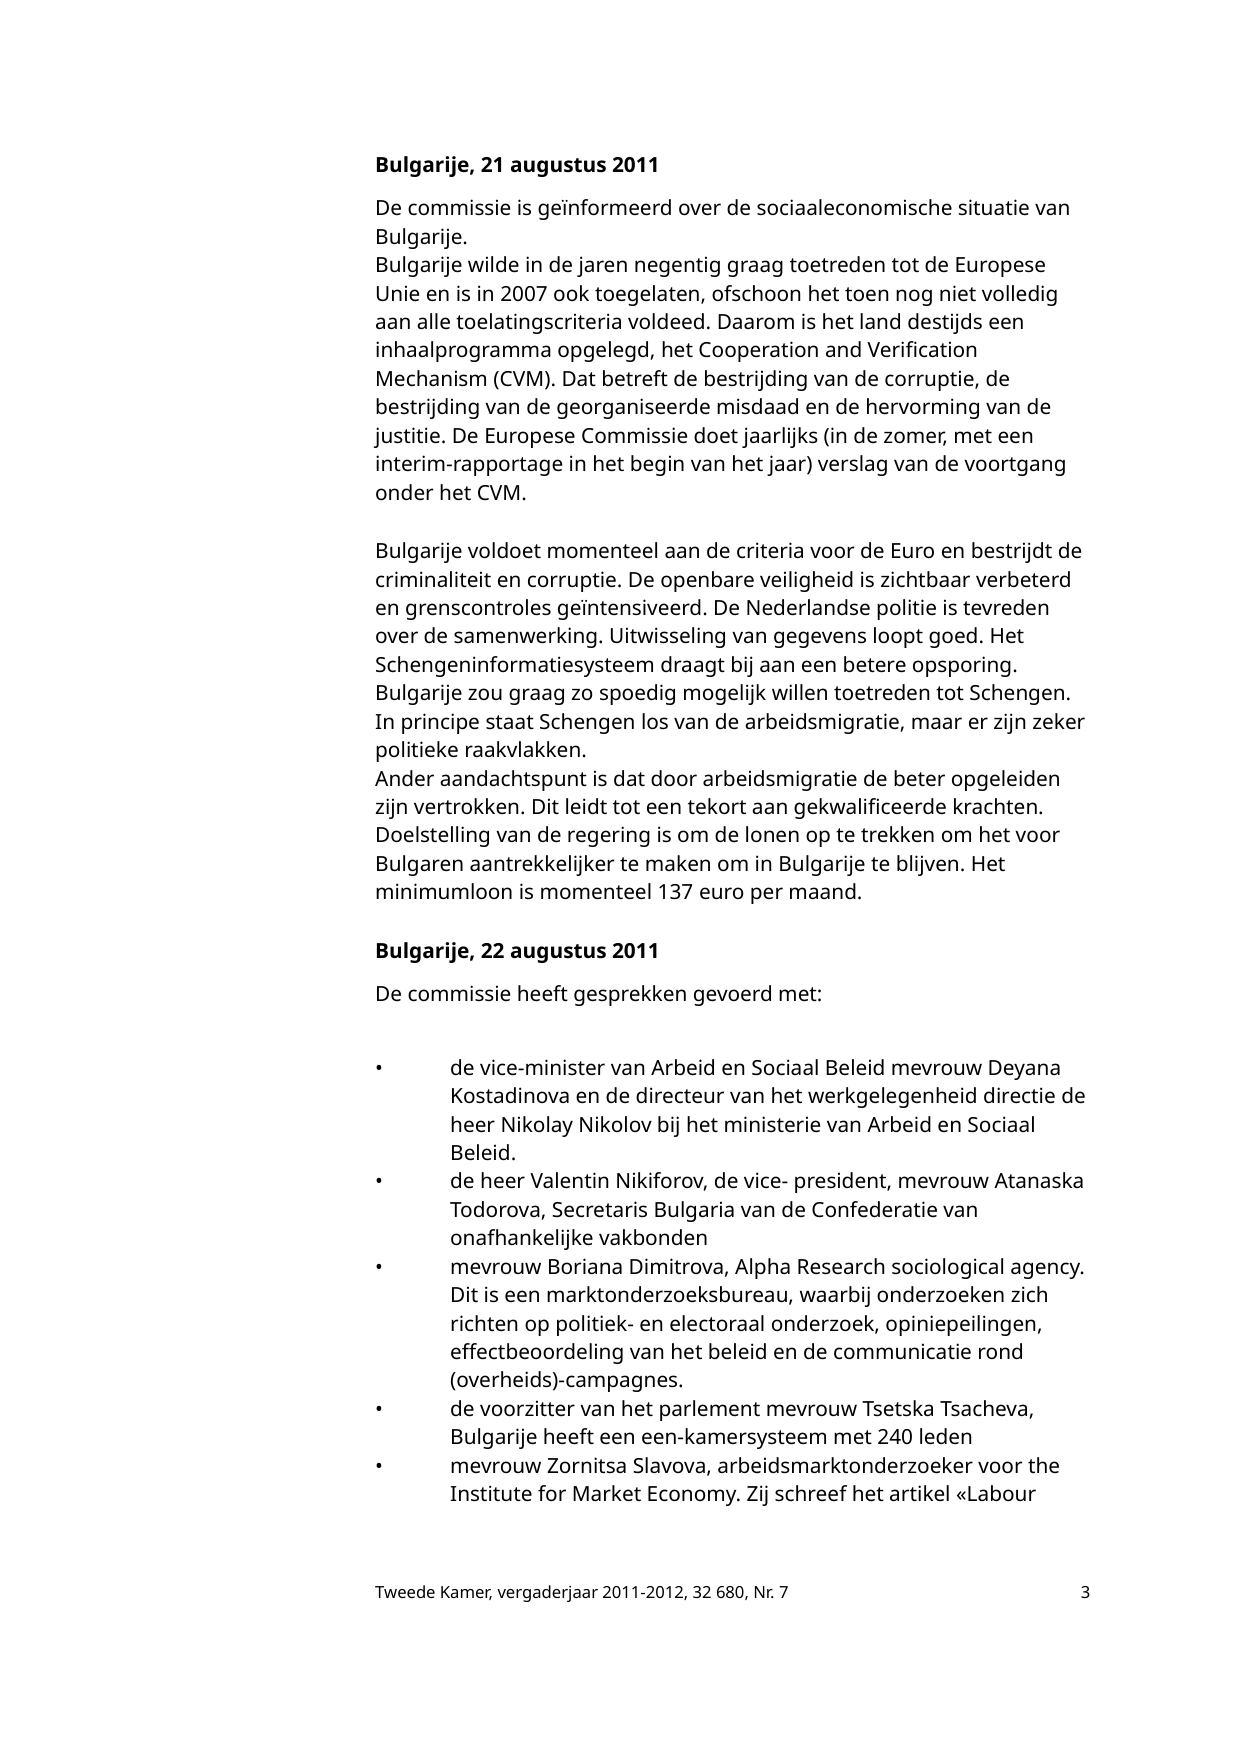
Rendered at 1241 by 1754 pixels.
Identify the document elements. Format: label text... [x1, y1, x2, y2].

text Bulgarije voldoet momenteel aan de criteria voor de Euro en bestrijdt de criminaliteit en corruptie. De openbare veiligheid is zichtbaar verbeterd en grenscontroles geïntensiveerd. De Nederlandse politie is tevreden over de samenwerking. Uitwisseling van gegevens loopt goed. Het Schengeninformatiesysteem draagt bij aan een betere opsporing. Bulgarije zou graag zo spoedig mogelijk willen toetreden tot Schengen. In principe staat Schengen los van de arbeidsmigratie, maar er zijn zeker politieke raakvlakken. [375, 536, 1090, 764]
text Bulgarije, 21 augustus 2011 [375, 150, 1090, 178]
list de heer Valentin Nikiforov, de vice- president, mevrouw Atanaska Todorova, Secretaris Bulgaria van de Confederatie van onafhankelijke vakbonden [375, 1167, 1090, 1252]
list mevrouw Boriana Dimitrova, Alpha Research sociological agency. Dit is een marktonderzoeksbureau, waarbij onderzoeken zich richten op politiek- en electoraal onderzoek, opiniepeilingen, effectbeoordeling van het beleid en de communicatie rond (overheids)-campagnes. [375, 1252, 1090, 1394]
list mevrouw Zornitsa Slavova, arbeidsmarktonderzoeker voor the Institute for Market Economy. Zij schreef het artikel «Labour [375, 1451, 1090, 1508]
list de voorzitter van het parlement mevrouw Tsetska Tsacheva, Bulgarije heeft een een-kamersysteem met 240 leden [375, 1394, 1090, 1451]
text Bulgarije wilde in de jaren negentig graag toetreden tot de Europese Unie en is in 2007 ook toegelaten, ofschoon het toen nog niet volledig aan alle toelatingscriteria voldeed. Daarom is het land destijds een inhaalprogramma opgelegd, het Cooperation and Verification Mechanism (CVM). Dat betreft de bestrijding van de corruptie, de bestrijding van de georganiseerde misdaad en de hervorming van de justitie. De Europese Commissie doet jaarlijks (in de zomer, met een interim-rapportage in het begin van het jaar) verslag van de voortgang onder het CVM. [375, 250, 1090, 506]
text Ander aandachtspunt is dat door arbeidsmigratie de beter opgeleiden zijn vertrokken. Dit leidt tot een tekort aan gekwalificeerde krachten. Doelstelling van de regering is om de lonen op te trekken om het voor Bulgaren aantrekkelijker te maken om in Bulgarije te blijven. Het minimumloon is momenteel 137 euro per maand. [375, 764, 1090, 906]
list de vice-minister van Arbeid en Sociaal Beleid mevrouw Deyana Kostadinova en de directeur van het werkgelegenheid directie de heer Nikolay Nikolov bij het ministerie van Arbeid en Sociaal Beleid. [375, 1053, 1090, 1167]
text Bulgarije, 22 augustus 2011 [375, 936, 1090, 964]
text De commissie is geïnformeerd over de sociaaleconomische situatie van Bulgarije. [375, 193, 1090, 250]
text De commissie heeft gesprekken gevoerd met: [375, 979, 1090, 1008]
